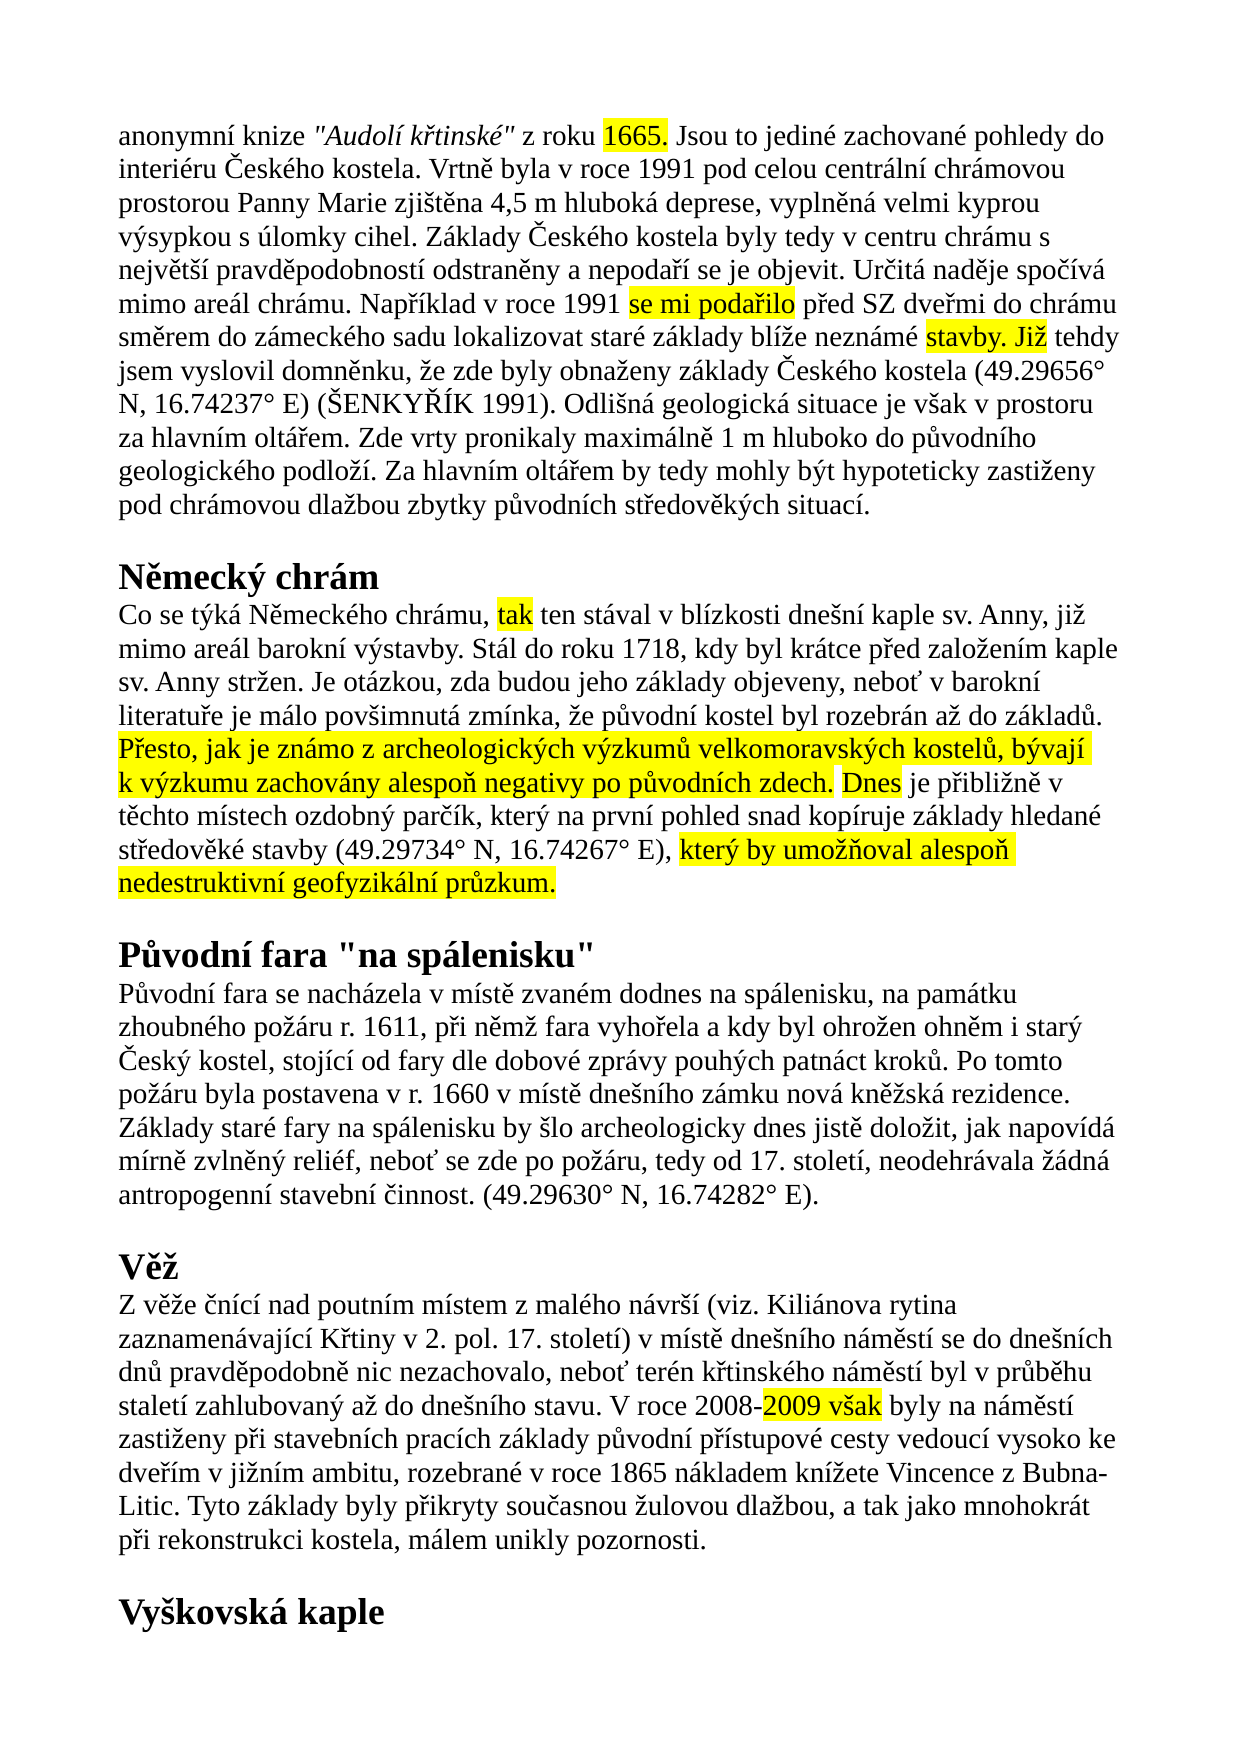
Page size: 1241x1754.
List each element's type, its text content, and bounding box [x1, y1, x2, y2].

text anonymní knize "Audolí křtinské" z roku 1665. Jsou to jediné zachované pohledy do interiéru Českého kostela. Vrtně byla v roce 1991 pod celou centrální chrámovou prostorou Panny Marie zjištěna 4,5 m hluboká deprese, vyplněná velmi kyprou výsypkou s úlomky cihel. Základy Českého kostela byly tedy v centru chrámu s největší pravděpodobností odstraněny a nepodaří se je objevit. Určitá naděje spočívá mimo areál chrámu. Například v roce 1991 se mi podařilo před SZ dveřmi do chrámu směrem do zámeckého sadu lokalizovat staré základy blíže neznámé stavby. Již tehdy jsem vyslovil domněnku, že zde byly obnaženy základy Českého kostela (49.29656° N, 16.74237° E) (ŠENKYŘÍK 1991). Odlišná geologická situace je však v prostoru za hlavním oltářem. Zde vrty pronikaly maximálně 1 m hluboko do původního geologického podloží. Za hlavním oltářem by tedy mohly být hypoteticky zastiženy pod chrámovou dlažbou zbytky původních středověkých situací. Německý chrám Co se týká Německého chrámu, tak ten stával v blízkosti dnešní kaple sv. Anny, již mimo areál barokní výstavby. Stál do roku 1718, kdy byl krátce před založením kaple sv. Anny stržen. Je otázkou, zda budou jeho základy objeveny, neboť v barokní literatuře je málo povšimnutá zmínka, že původní kostel byl rozebrán až do základů. Přesto, jak je známo z archeologických výzkumů velkomoravských kostelů, bývají k výzkumu zachovány alespoň negativy po původních zdech. Dnes je přibližně v těchto místech ozdobný parčík, který na první pohled snad kopíruje základy hledané středověké stavby (49.29734° N, 16.74267° E), který by umožňoval alespoň nedestruktivní geofyzikální průzkum. Původní fara "na spálenisku" Původní fara se nacházela v místě zvaném dodnes na spálenisku, na památku zhoubného požáru r. 1611, při němž fara vyhořela a kdy byl ohrožen ohněm i starý Český kostel, stojící od fary dle dobové zprávy pouhých patnáct kroků. Po tomto požáru byla postavena v r. 1660 v místě dnešního zámku nová kněžská rezidence. Základy staré fary na spálenisku by šlo archeologicky dnes jistě doložit, jak napovídá mírně zvlněný reliéf, neboť se zde po požáru, tedy od 17. století, neodehrávala žádná antropogenní stavební činnost. (49.29630° N, 16.74282° E). Věž Z věže čnící nad poutním místem z malého návrší (viz. Kiliánova rytina zaznamenávající Křtiny v 2. pol. 17. století) v místě dnešního náměstí se do dnešních dnů pravděpodobně nic nezachovalo, neboť terén křtinského náměstí byl v průběhu staletí zahlubovaný až do dnešního stavu. V roce 2008-2009 však byly na náměstí zastiženy při stavebních pracích základy původní přístupové cesty vedoucí vysoko ke dveřím v jižním ambitu, rozebrané v roce 1865 nákladem knížete Vincence z Bubna-Litic. Tyto základy byly přikryty současnou žulovou dlažbou, a tak jako mnohokrát při rekonstrukci kostela, málem unikly pozornosti. Vyškovská kaple [118, 118, 1122, 1632]
